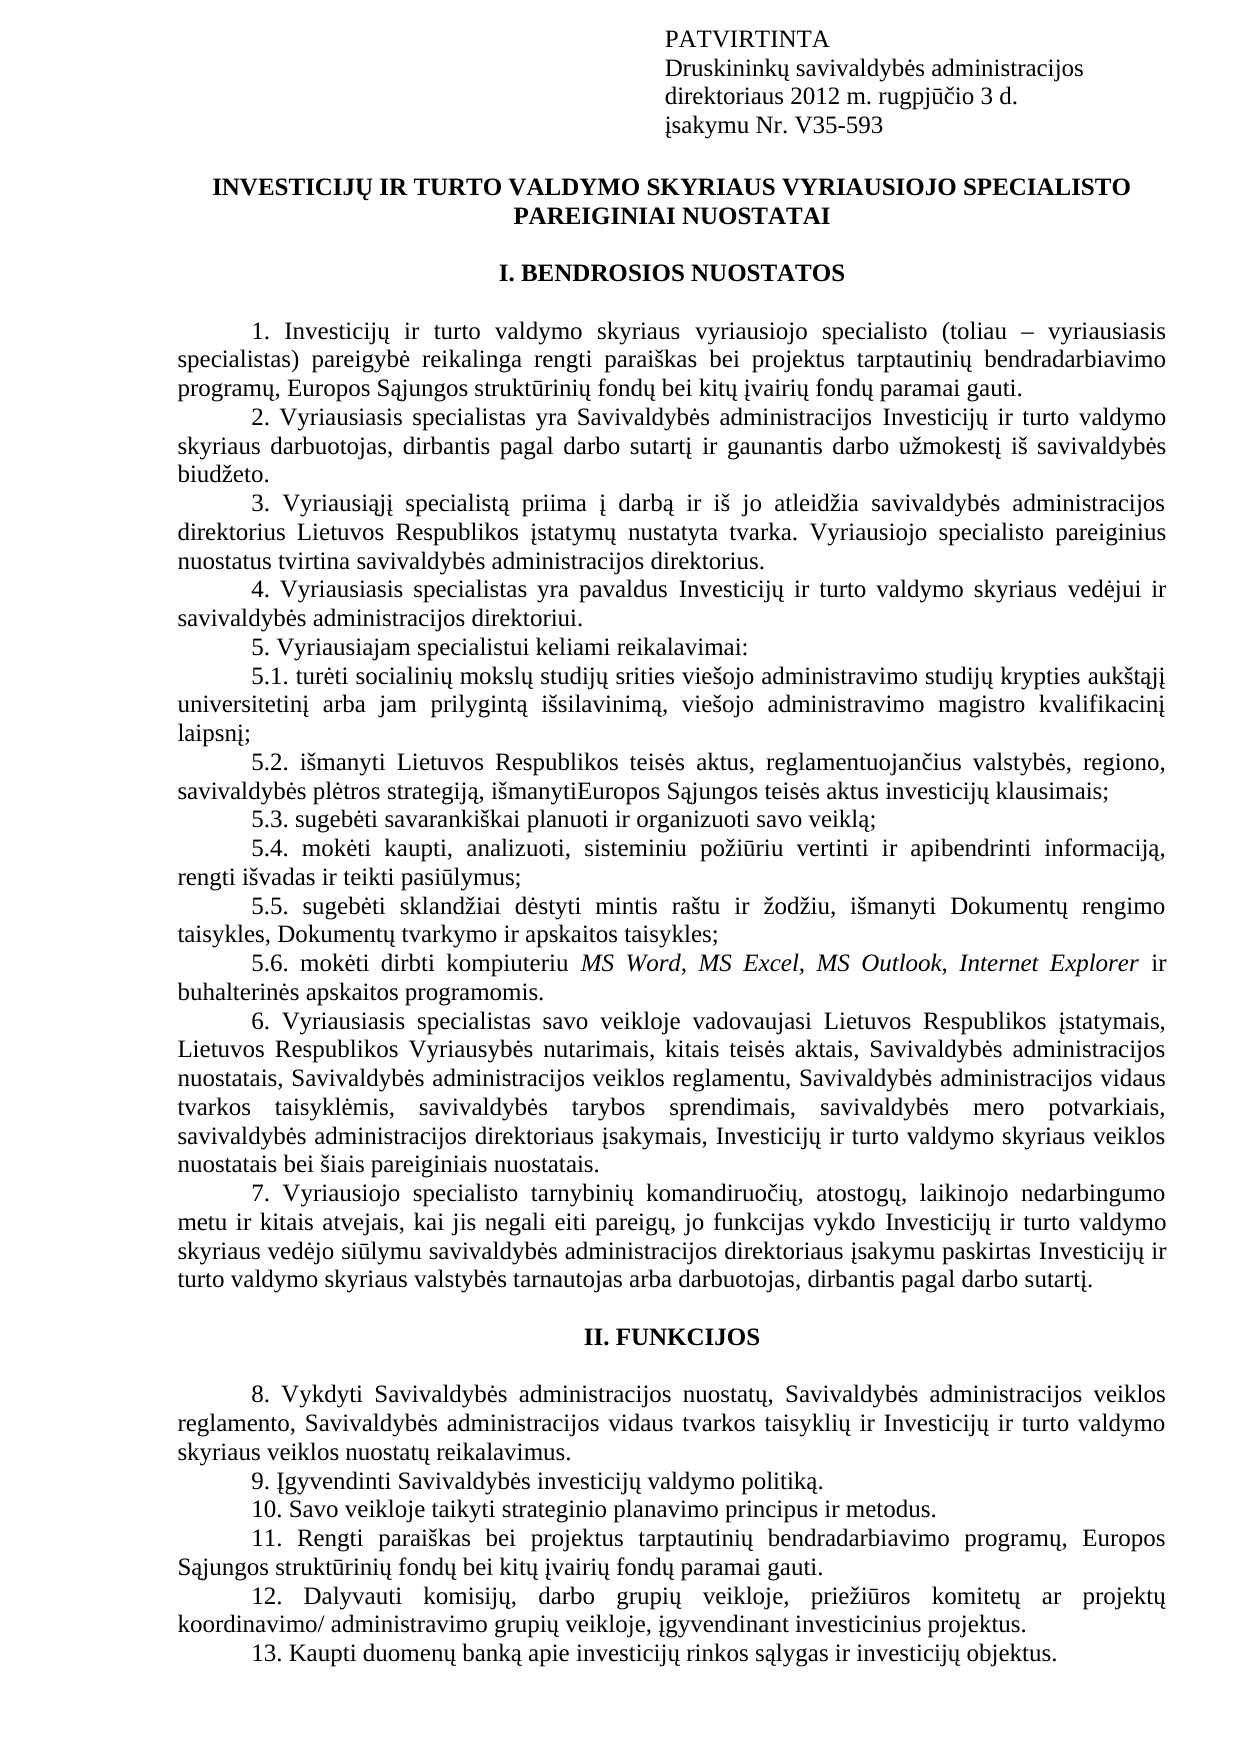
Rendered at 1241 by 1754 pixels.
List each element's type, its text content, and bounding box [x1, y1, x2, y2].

text 5.2. išmanyti Lietuvos Respublikos teisės aktus, reglamentuojančius valstybės, regiono, savivaldybės plėtros strategiją, išmanytiEuropos Sąjungos teisės aktus investicijų klausimais; [177, 747, 1167, 804]
text 5.4. mokėti kaupti, analizuoti, sisteminiu požiūriu vertinti ir apibendrinti informaciją, rengti išvadas ir teikti pasiūlymus; [177, 833, 1167, 891]
text įsakymu Nr. V35-593 [664, 110, 1167, 139]
text 12. Dalyvauti komisijų, darbo grupių veikloje, priežiūros komitetų ar projektų koordinavimo/ administravimo grupių veikloje, įgyvendinant investicinius projektus. [177, 1581, 1167, 1638]
text 11. Rengti paraiškas bei projektus tarptautinių bendradarbiavimo programų, Europos Sąjungos struktūrinių fondų bei kitų įvairių fondų paramai gauti. [177, 1523, 1167, 1581]
text 1. Investicijų ir turto valdymo skyriaus vyriausiojo specialisto (toliau – vyriausiasis specialistas) pareigybė reikalinga rengti paraiškas bei projektus tarptautinių bendradarbiavimo programų, Europos Sąjungos struktūrinių fondų bei kitų įvairių fondų paramai gauti. [177, 316, 1167, 402]
text 7. Vyriausiojo specialisto tarnybinių komandiruočių, atostogų, laikinojo nedarbingumo metu ir kitais atvejais, kai jis negali eiti pareigų, jo funkcijas vykdo Investicijų ir turto valdymo skyriaus vedėjo siūlymu savivaldybės administracijos direktoriaus įsakymu paskirtas Investicijų ir turto valdymo skyriaus valstybės tarnautojas arba darbuotojas, dirbantis pagal darbo sutartį. [177, 1178, 1167, 1293]
text 10. Savo veikloje taikyti strateginio planavimo principus ir metodus. [177, 1494, 1167, 1523]
text 2. Vyriausiasis specialistas yra Savivaldybės administracijos Investicijų ir turto valdymo skyriaus darbuotojas, dirbantis pagal darbo sutartį ir gaunantis darbo užmokestį iš savivaldybės biudžeto. [177, 402, 1167, 488]
text 3. Vyriausiąjį specialistą priima į darbą ir iš jo atleidžia savivaldybės administracijos direktorius Lietuvos Respublikos įstatymų nustatyta tvarka. Vyriausiojo specialisto pareiginius nuostatus tvirtina savivaldybės administracijos direktorius. [177, 488, 1167, 574]
text 4. Vyriausiasis specialistas yra pavaldus Investicijų ir turto valdymo skyriaus vedėjui ir savivaldybės administracijos direktoriui. [177, 574, 1167, 632]
text 9. Įgyvendinti Savivaldybės investicijų valdymo politiką. [177, 1466, 1167, 1494]
text INVESTICIJŲ IR TURTO VALDYMO SKYRIAUS VYRIAUSIOJO SPECIALISTO PAREIGINIAI NUOSTATAI [177, 172, 1167, 229]
text 5.6. mokėti dirbti kompiuteriu MS Word, MS Excel, MS Outlook, Internet Explorer ir buhalterinės apskaitos programomis. [177, 948, 1167, 1006]
text 6. Vyriausiasis specialistas savo veikloje vadovaujasi Lietuvos Respublikos įstatymais, Lietuvos Respublikos Vyriausybės nutarimais, kitais teisės aktais, Savivaldybės administracijos nuostatais, Savivaldybės administracijos veiklos reglamentu, Savivaldybės administracijos vidaus tvarkos taisyklėmis, savivaldybės tarybos sprendimais, savivaldybės mero potvarkiais, savivaldybės administracijos direktoriaus įsakymais, Investicijų ir turto valdymo skyriaus veiklos nuostatais bei šiais pareiginiais nuostatais. [177, 1006, 1167, 1178]
text 8. Vykdyti Savivaldybės administracijos nuostatų, Savivaldybės administracijos veiklos reglamento, Savivaldybės administracijos vidaus tvarkos taisyklių ir Investicijų ir turto valdymo skyriaus veiklos nuostatų reikalavimus. [177, 1379, 1167, 1466]
text Druskininkų savivaldybės administracijos [664, 53, 1167, 81]
text 5.5. sugebėti sklandžiai dėstyti mintis raštu ir žodžiu, išmanyti Dokumentų rengimo taisykles, Dokumentų tvarkymo ir apskaitos taisykles; [177, 891, 1167, 948]
text 5.3. sugebėti savarankiškai planuoti ir organizuoti savo veiklą; [177, 804, 1167, 833]
text PATVIRTINTA [664, 24, 1167, 53]
text I. BENDROSIOS NUOSTATOS [177, 258, 1167, 287]
text 5. Vyriausiajam specialistui keliami reikalavimai: [177, 632, 1167, 661]
text 5.1. turėti socialinių mokslų studijų srities viešojo administravimo studijų krypties aukštąjį universitetinį arba jam prilygintą išsilavinimą, viešojo administravimo magistro kvalifikacinį laipsnį; [177, 661, 1167, 747]
text II. FUNKCIJOS [177, 1322, 1167, 1351]
text direktoriaus 2012 m. rugpjūčio 3 d. [664, 81, 1167, 110]
text 13. Kaupti duomenų banką apie investicijų rinkos sąlygas ir investicijų objektus. [177, 1638, 1167, 1667]
